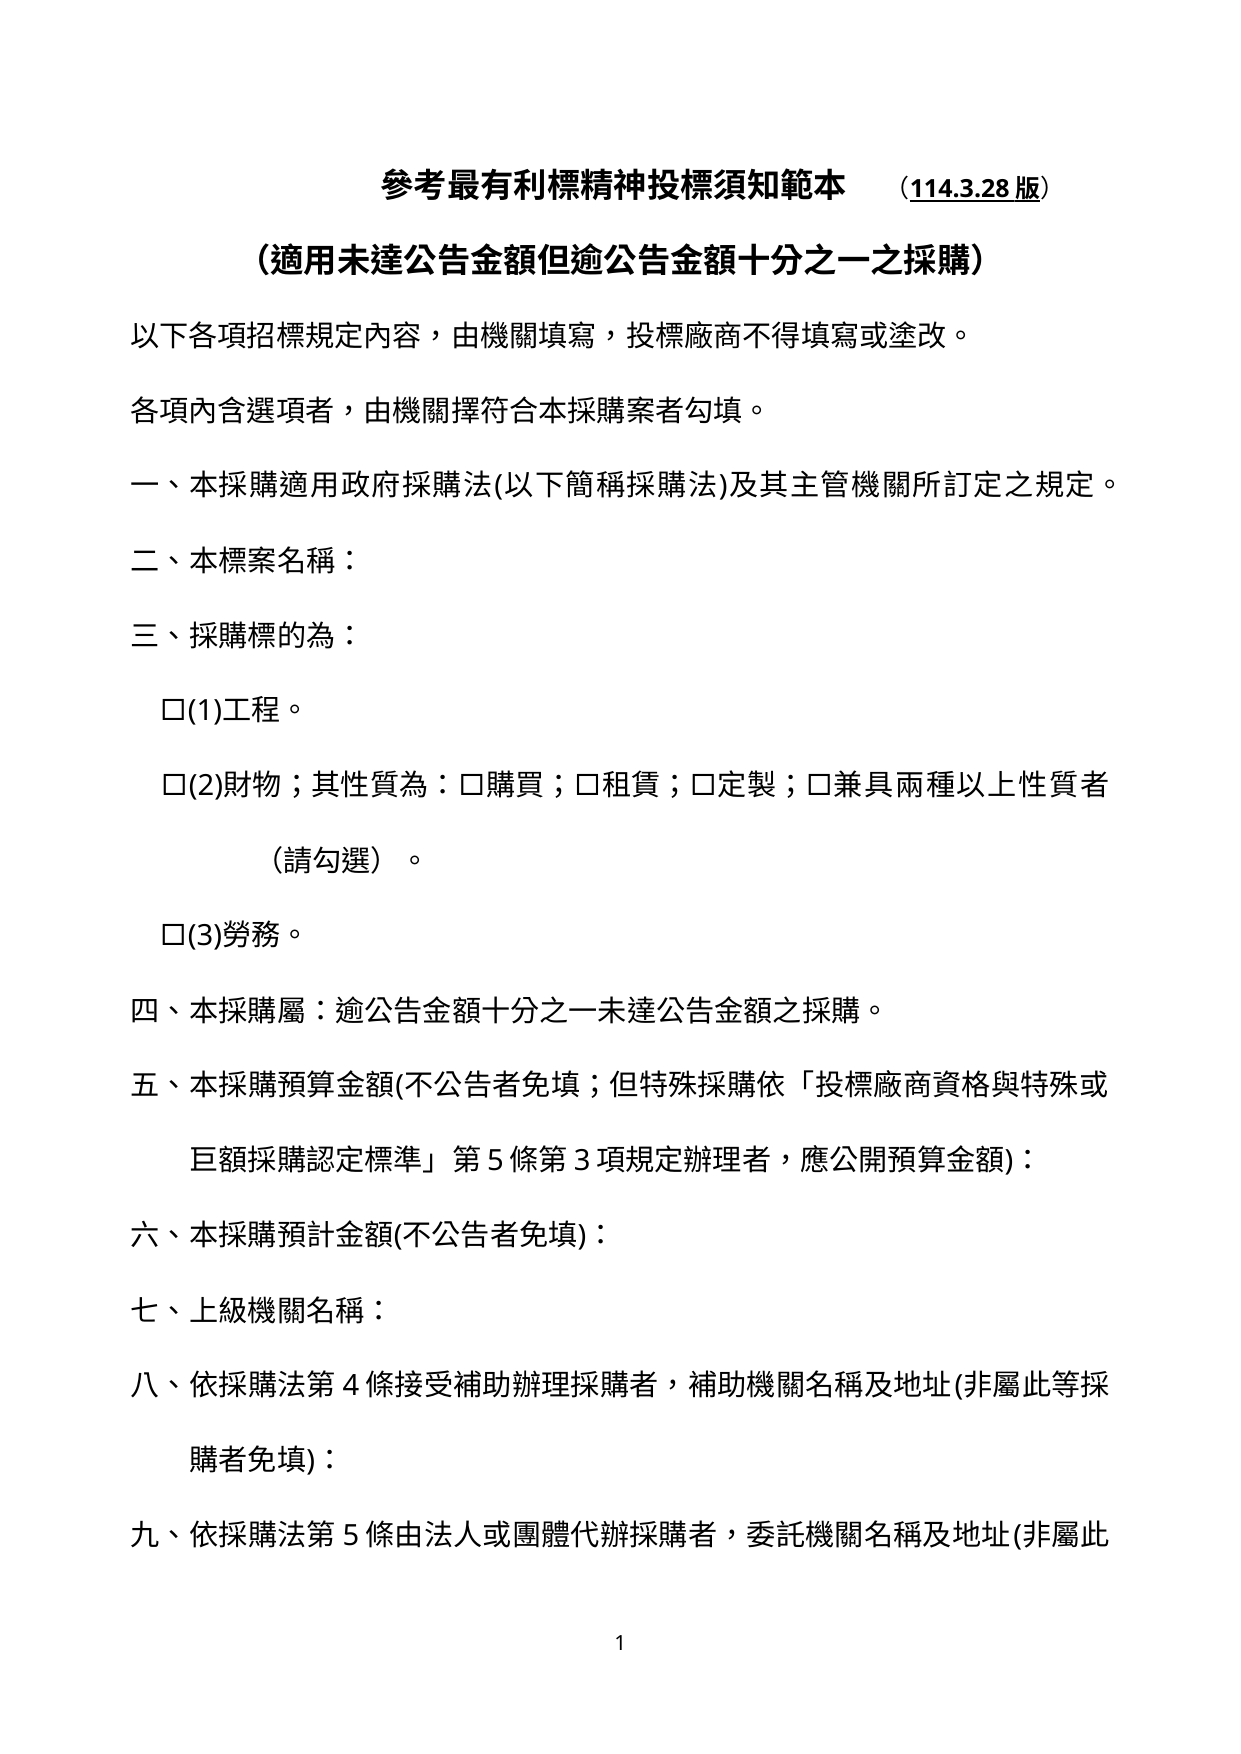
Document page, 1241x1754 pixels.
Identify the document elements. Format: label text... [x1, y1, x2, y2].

list 本採購預計金額(不公告者免填)： [130, 1196, 1110, 1271]
list 本採購屬：逾公告金額十分之一未達公告金額之採購。 [130, 971, 1110, 1046]
list 本採購適用政府採購法(以下簡稱採購法)及其主管機關所訂定之規定。 [130, 446, 1110, 521]
list 本採購預算金額(不公告者免填；但特殊採購依「投標廠商資格與特殊或巨額採購認定標準」第5條第3項規定辦理者，應公開預算金額)： [130, 1046, 1110, 1196]
text (1)工程。 [130, 671, 1110, 746]
text (2)財物；其性質為：購買；租賃；定製；兼具兩種以上性質者（請勾選）。 [130, 746, 1110, 896]
text 以下各項招標規定內容，由機關填寫，投標廠商不得填寫或塗改。 [130, 296, 1110, 371]
list 本標案名稱： [130, 521, 1110, 596]
list 採購標的為： [130, 596, 1110, 671]
text 各項內含選項者，由機關擇符合本採購案者勾填。 [130, 371, 1110, 446]
text （適用未達公告金額但逾公告金額十分之一之採購） [130, 221, 1110, 296]
text (3)勞務。 [130, 896, 1110, 971]
list 依採購法第5條由法人或團體代辦採購者，委託機關名稱及地址(非屬此 [130, 1496, 1110, 1571]
list 依採購法第4條接受補助辦理採購者，補助機關名稱及地址(非屬此等採購者免填)： [130, 1346, 1110, 1496]
text 參考最有利標精神投標須知範本 （114.3.28版） [130, 146, 1110, 221]
list 上級機關名稱： [130, 1271, 1110, 1346]
